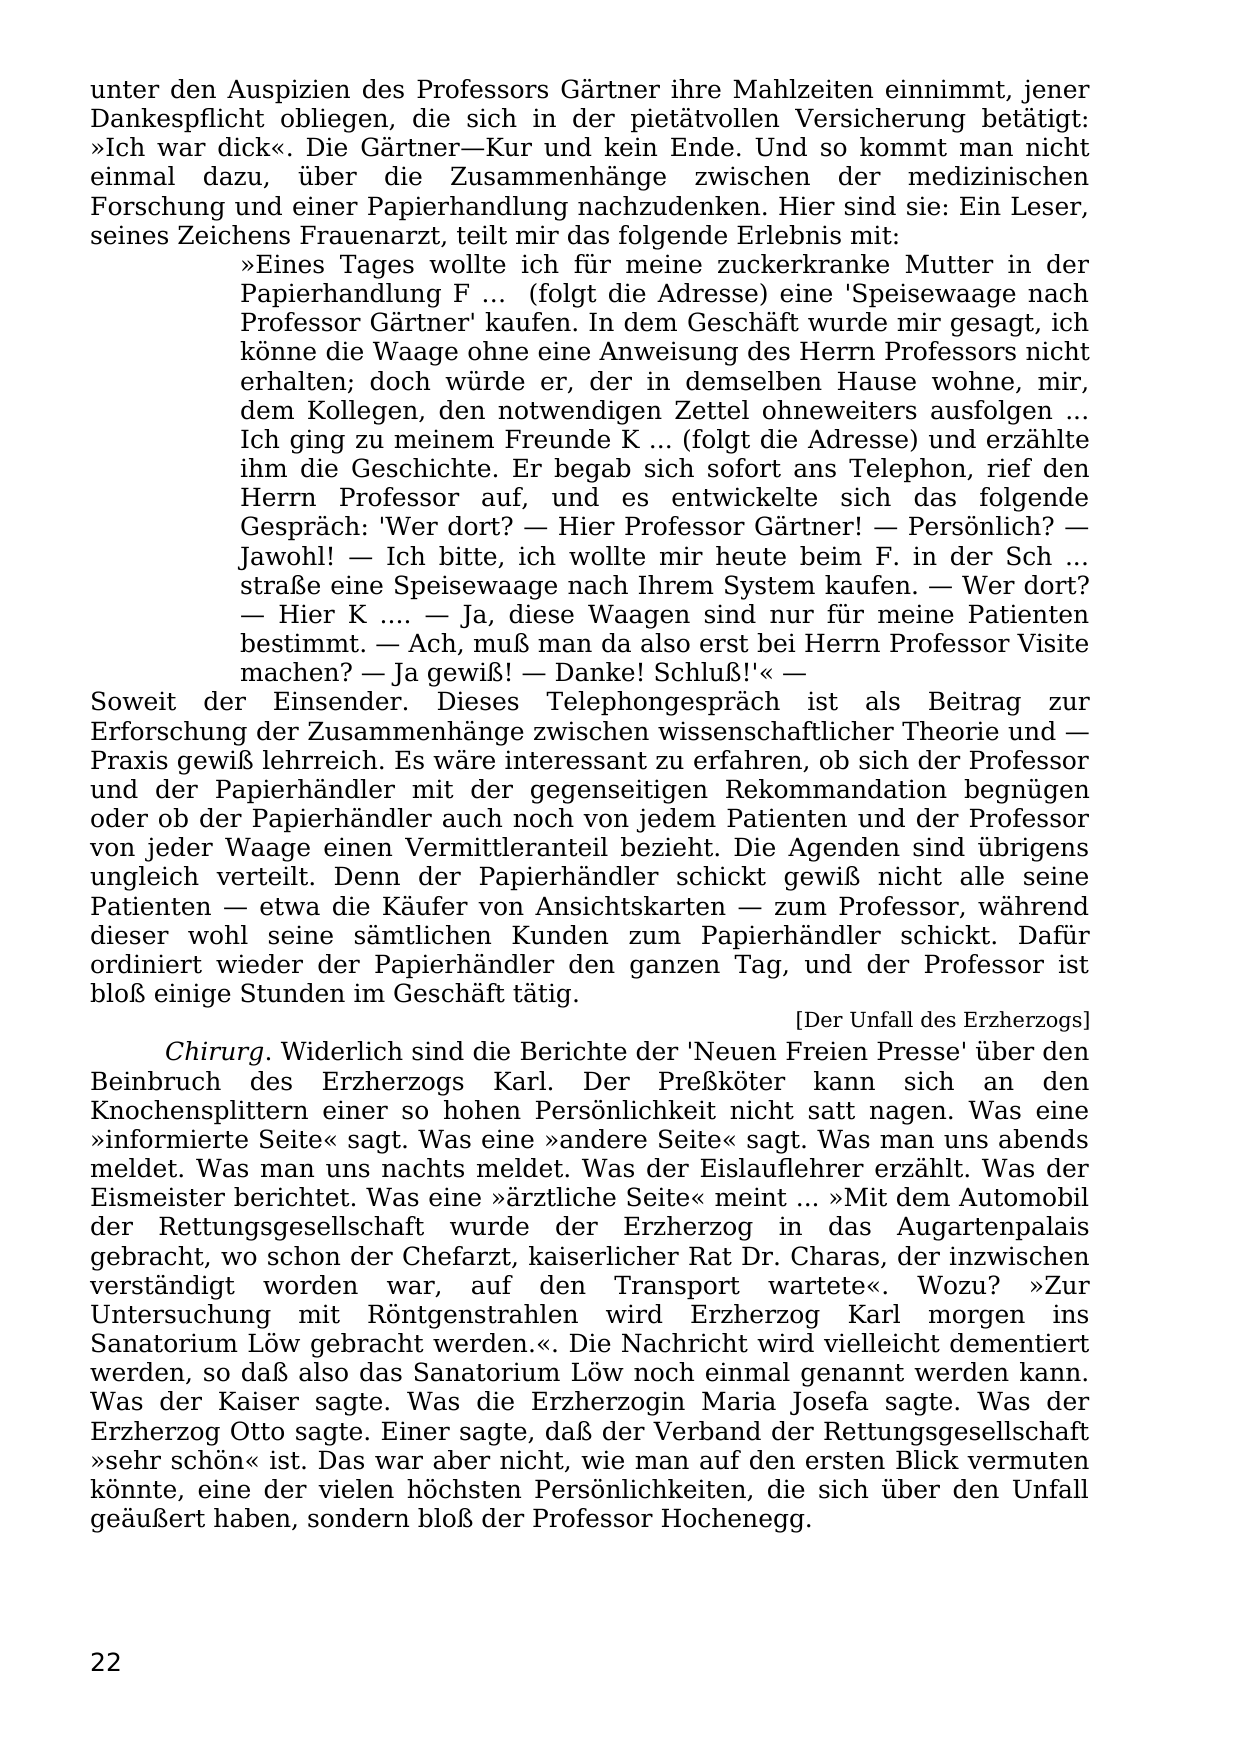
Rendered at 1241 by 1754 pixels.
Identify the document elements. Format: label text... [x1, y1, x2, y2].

text Soweit der Einsender. Dieses Telephongespräch ist als Beitrag zur Erforschung der Zusammenhänge zwischen wissenschaftlicher Theorie und — Praxis gewiß lehrreich. Es wäre interessant zu erfahren, ob sich der Professor und der Papierhändler mit der gegenseitigen Rekommandation begnügen oder ob der Papierhändler auch noch von jedem Patienten und der Professor von jeder Waage einen Vermittleranteil bezieht. Die Agenden sind übrigens ungleich verteilt. Denn der Papierhändler schickt gewiß nicht alle seine Patienten — etwa die Käufer von Ansichtskarten — zum Professor, während dieser wohl seine sämtlichen Kunden zum Papierhändler schickt. Dafür ordiniert wieder der Papierhändler den ganzen Tag, und der Professor ist bloß einige Stunden im Geschäft tätig. [90, 687, 1091, 1008]
text [Der Unfall des Erzherzogs] [90, 1008, 1091, 1033]
text »Eines Tages wollte ich für meine zuckerkranke Mutter in der Papierhandlung F … (folgt die Adresse) eine 'Speisewaage nach Professor Gärtner' kaufen. In dem Geschäft wurde mir gesagt, ich könne die Waage ohne eine Anweisung des Herrn Professors nicht erhalten; doch würde er, der in demselben Hause wohne, mir, dem Kollegen, den notwendigen Zettel ohneweiters ausfolgen ... Ich ging zu meinem Freunde K ... (folgt die Adresse) und erzählte ihm die Geschichte. Er begab sich sofort ans Telephon, rief den Herrn Professor auf, und es entwickelte sich das folgende Gespräch: 'Wer dort? — Hier Professor Gärtner! — Persönlich? — Jawohl! — Ich bitte, ich wollte mir heute beim F. in der Sch ... straße eine Speisewaage nach Ihrem System kaufen. — Wer dort? — Hier K .... — Ja, diese Waagen sind nur für meine Patienten bestimmt. — Ach, muß man da also erst bei Herrn Professor Visite machen? — Ja gewiß! — Danke! Schluß!'« — [240, 250, 1091, 687]
text Chirurg. Widerlich sind die Berichte der 'Neuen Freien Presse' über den Beinbruch des Erzherzogs Karl. Der Preßköter kann sich an den Knochensplittern einer so hohen Persönlichkeit nicht satt nagen. Was eine »informierte Seite« sagt. Was eine »andere Seite« sagt. Was man uns abends meldet. Was man uns nachts meldet. Was der Eislauflehrer erzählt. Was der Eismeister berichtet. Was eine »ärztliche Seite« meint ... »Mit dem Automobil der Rettungsgesellschaft wurde der Erzherzog in das Augartenpalais gebracht, wo schon der Chefarzt, kaiserlicher Rat Dr. Charas, der inzwischen verständigt worden war, auf den Transport wartete«. Wozu? »Zur Untersuchung mit Röntgenstrahlen wird Erzherzog Karl morgen ins Sanatorium Löw gebracht werden.«. Die Nachricht wird vielleicht dementiert werden, so daß also das Sanatorium Löw noch einmal genannt werden kann. Was der Kaiser sagte. Was die Erzherzogin Maria Josefa sagte. Was der Erzherzog Otto sagte. Einer sagte, daß der Verband der Rettungsgesellschaft »sehr schön« ist. Das war aber nicht, wie man auf den ersten Blick vermuten könnte, eine der vielen höchsten Persönlichkeiten, die sich über den Unfall geäußert haben, sondern bloß der Professor Hochenegg. [90, 1033, 1091, 1533]
text unter den Auspizien des Professors Gärtner ihre Mahlzeiten einnimmt, jener Dankespflicht obliegen, die sich in der pietätvollen Versicherung betätigt: »Ich war dick«. Die Gärtner—Kur und kein Ende. Und so kommt man nicht einmal dazu, über die Zusammenhänge zwischen der medizinischen Forschung und einer Papierhandlung nachzudenken. Hier sind sie: Ein Leser, seines Zeichens Frauenarzt, teilt mir das folgende Erlebnis mit: [90, 75, 1091, 250]
